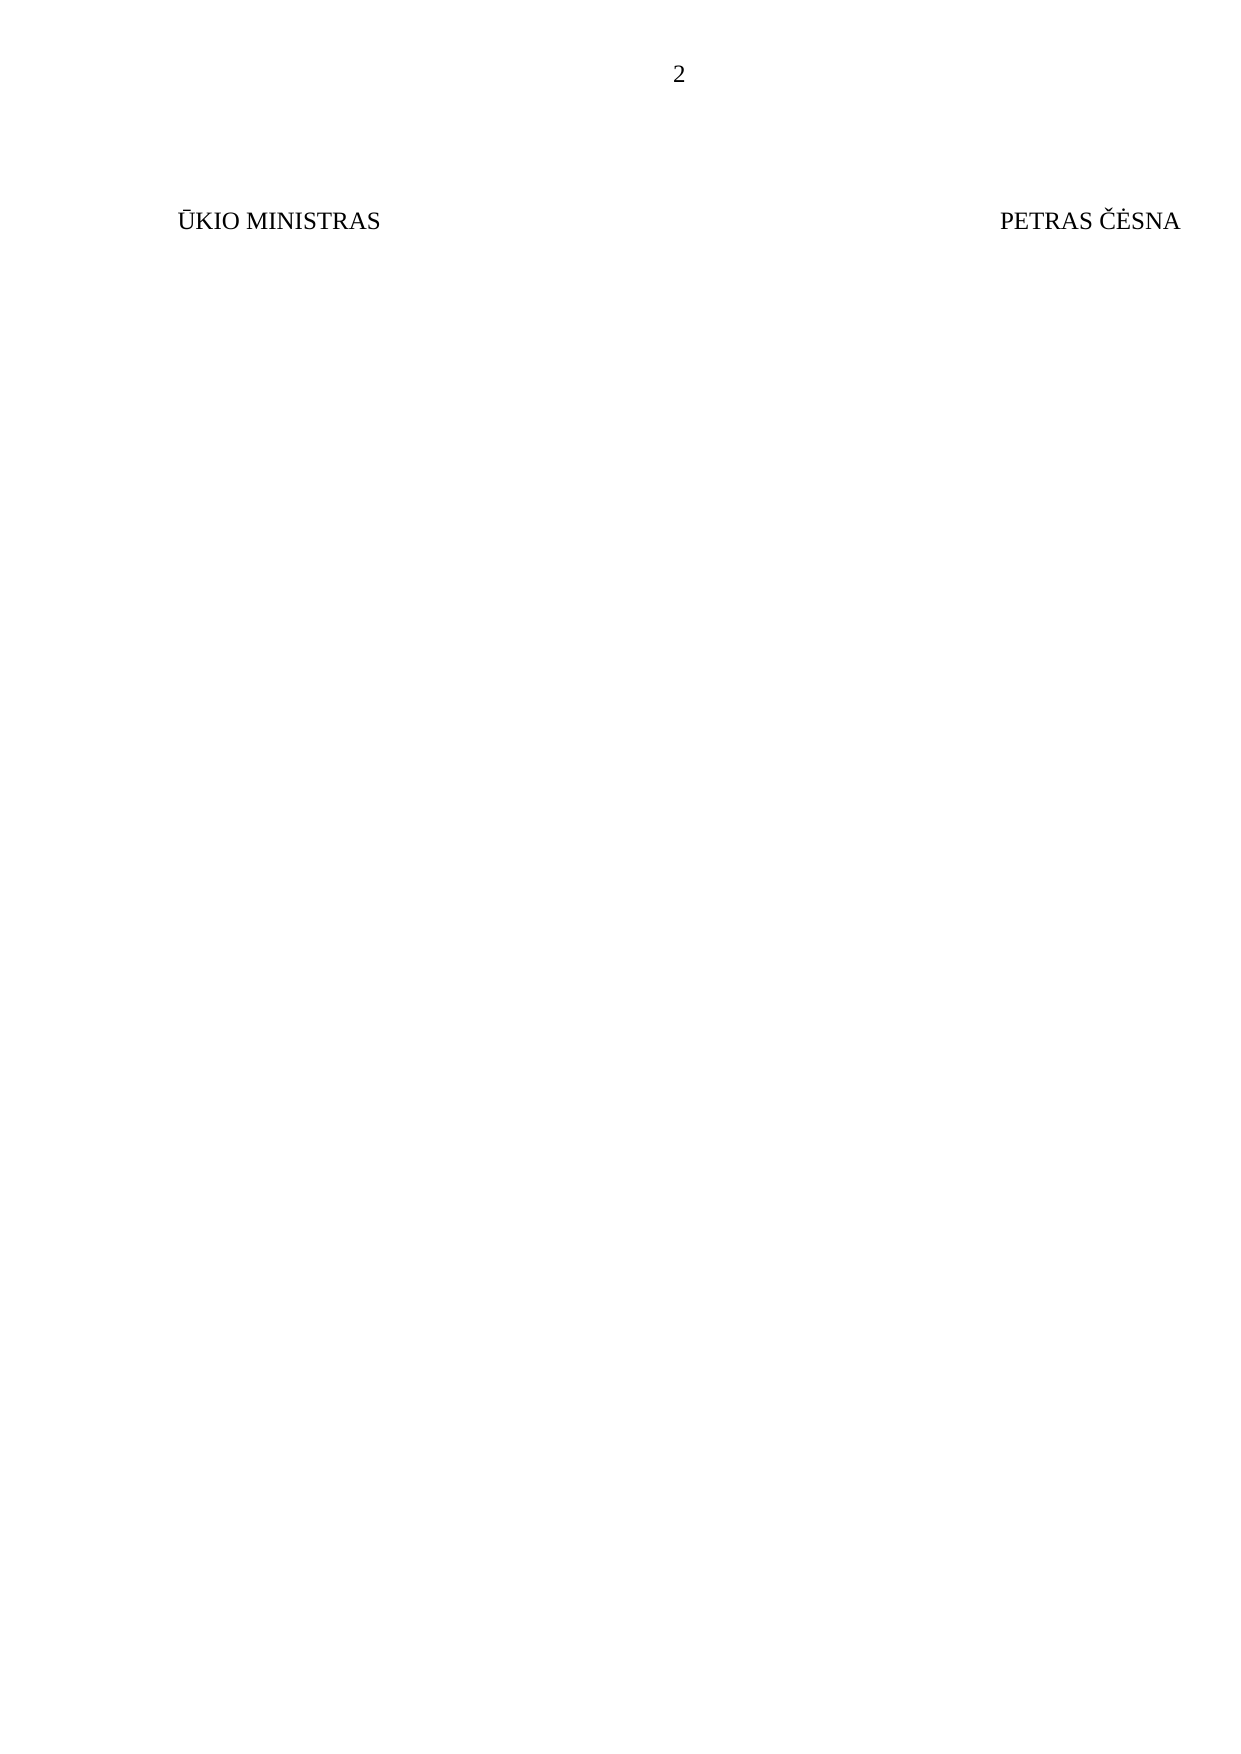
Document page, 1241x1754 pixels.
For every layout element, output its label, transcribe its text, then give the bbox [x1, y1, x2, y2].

text ŪKIO MINISTRAS PETRAS ČĖSNA [177, 206, 1181, 235]
